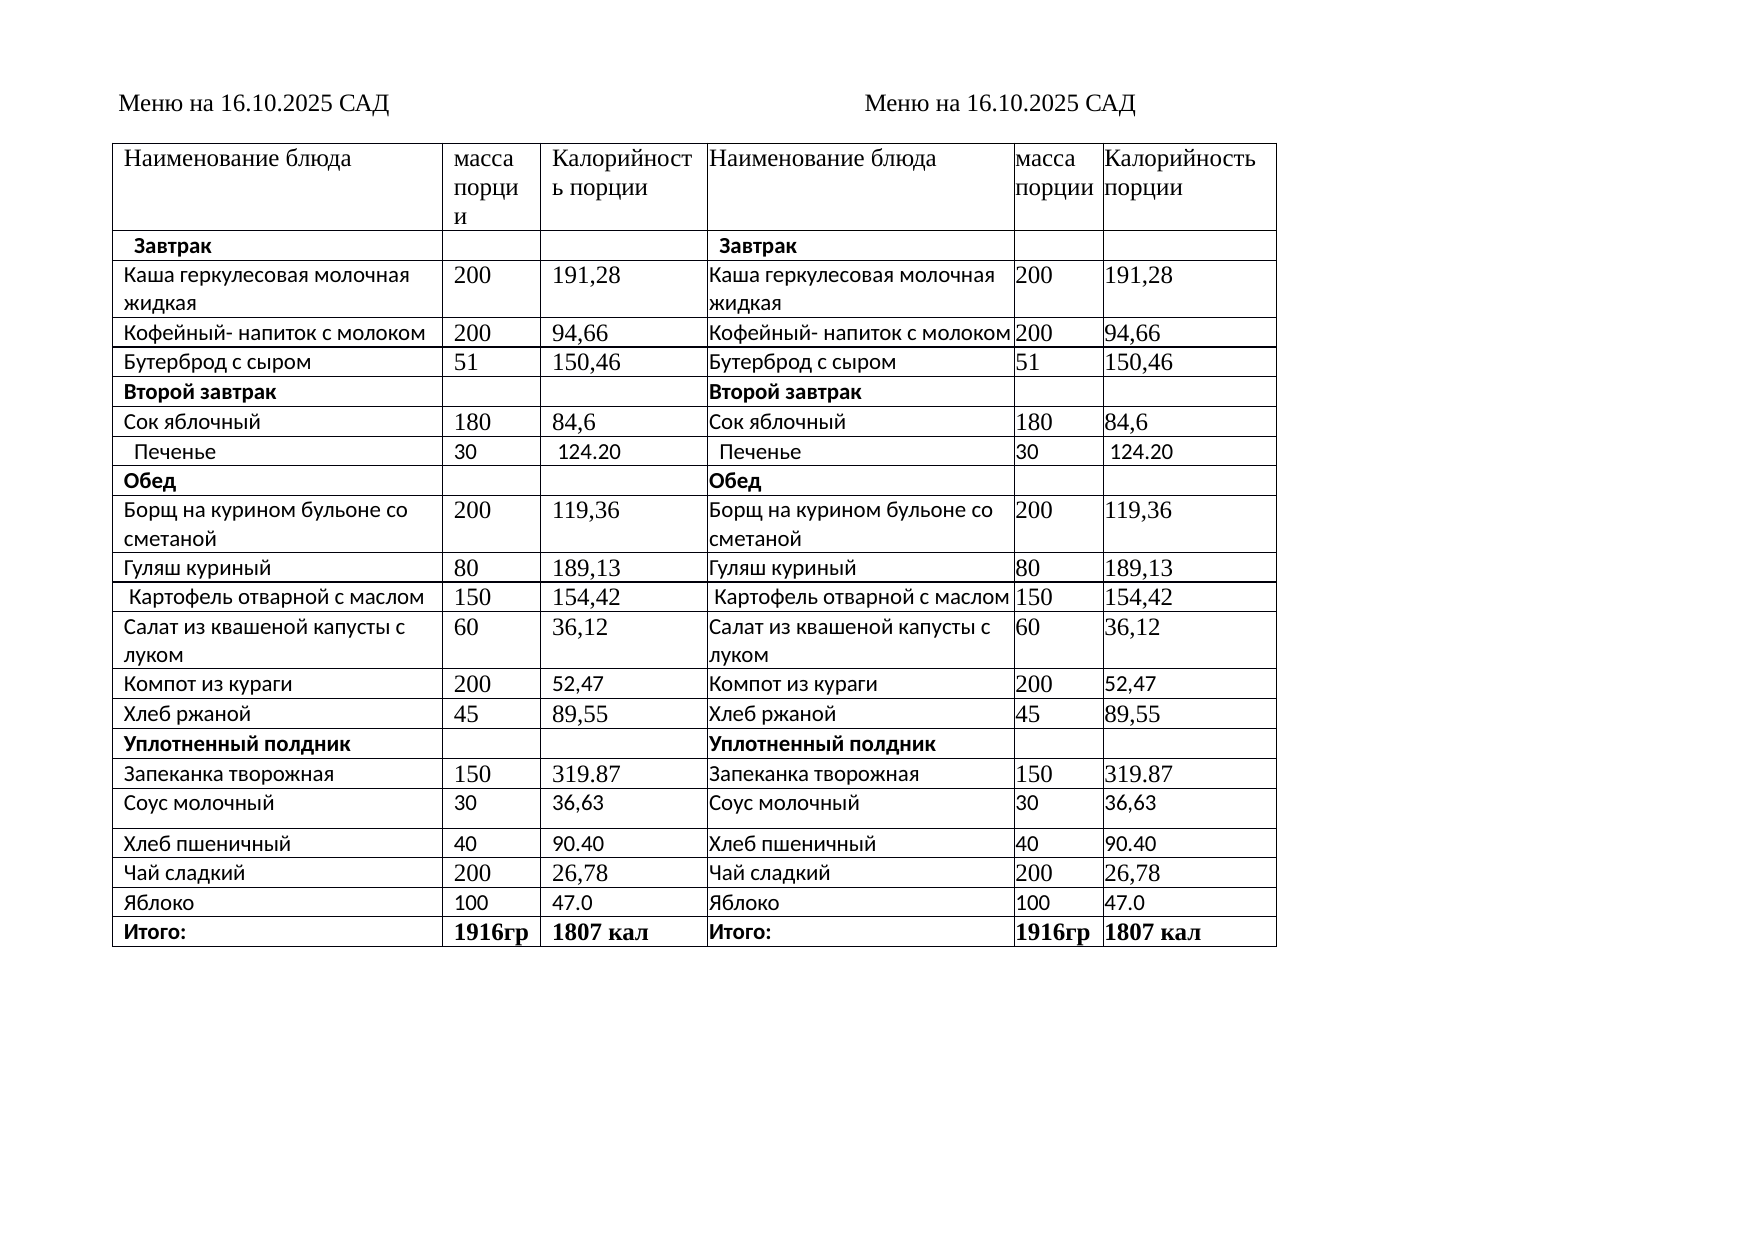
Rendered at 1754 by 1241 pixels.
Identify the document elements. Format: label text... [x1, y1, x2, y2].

table_header Наименование блюда [708, 144, 1014, 230]
table_cell 150 [1015, 759, 1103, 787]
table_cell [541, 377, 707, 406]
table_cell 90.40 [1104, 829, 1276, 857]
table_cell Хлеб ржаной [113, 699, 442, 728]
table_cell 150 [443, 759, 540, 787]
table_cell 89,55 [1104, 699, 1276, 728]
table_cell 119,36 [1104, 496, 1276, 552]
table_cell [1104, 729, 1276, 758]
table_cell [1015, 377, 1103, 406]
table_cell [443, 231, 540, 259]
table_cell Картофель отварной с маслом [113, 583, 442, 611]
table_header масса порции [443, 144, 540, 230]
table_cell 154,42 [541, 583, 707, 611]
table_cell 40 [443, 829, 540, 857]
table_cell Уплотненный полдник [113, 729, 442, 758]
table_cell Соус молочный [113, 789, 442, 828]
table_cell Завтрак [113, 231, 442, 259]
table_cell Гуляш куриный [708, 553, 1014, 581]
table_cell [541, 231, 707, 259]
table_cell 84,6 [541, 407, 707, 436]
table_cell 52,47 [541, 669, 707, 698]
table_cell Бутерброд с сыром [113, 348, 442, 376]
table_cell Печенье [708, 437, 1014, 465]
table_cell Второй завтрак [113, 377, 442, 406]
table_header Калорийность порции [1104, 144, 1276, 230]
table_cell 189,13 [541, 553, 707, 581]
table_cell 191,28 [541, 261, 707, 317]
table_cell Кофейный- напиток с молоком [113, 318, 442, 346]
table_cell 319.87 [541, 759, 707, 787]
table_cell 30 [443, 789, 540, 828]
table_cell [541, 729, 707, 758]
table_cell Компот из кураги [708, 669, 1014, 698]
table_cell 80 [1015, 553, 1103, 581]
table_cell Уплотненный полдник [708, 729, 1014, 758]
table_cell [541, 466, 707, 494]
table_cell 1807 кал [541, 917, 707, 946]
table_cell 200 [443, 261, 540, 317]
table_cell 319.87 [1104, 759, 1276, 787]
table_cell 200 [1015, 318, 1103, 346]
table_cell Итого: [113, 917, 442, 946]
table_cell 94,66 [1104, 318, 1276, 346]
table_cell 36,63 [541, 789, 707, 828]
table_cell Яблоко [708, 888, 1014, 916]
table_cell 47.0 [541, 888, 707, 916]
table_cell 150 [443, 583, 540, 611]
table_cell Салат из квашеной капусты с луком [708, 612, 1014, 668]
table_cell [1015, 231, 1103, 259]
table_cell Бутерброд с сыром [708, 348, 1014, 376]
table_cell 60 [443, 612, 540, 668]
table_cell Борщ на курином бульоне со сметаной [708, 496, 1014, 552]
table_cell 1916гр [1015, 917, 1103, 946]
table_cell Салат из квашеной капусты с луком [113, 612, 442, 668]
table_cell Обед [708, 466, 1014, 494]
table_cell [1015, 466, 1103, 494]
table_cell 30 [1015, 789, 1103, 828]
table_cell 189,13 [1104, 553, 1276, 581]
table_cell Гуляш куриный [113, 553, 442, 581]
table_cell 200 [443, 858, 540, 887]
table_cell 200 [1015, 261, 1103, 317]
table_cell 45 [443, 699, 540, 728]
table_cell 89,55 [541, 699, 707, 728]
table_cell 150 [1015, 583, 1103, 611]
table_cell Яблоко [113, 888, 442, 916]
table_cell 47.0 [1104, 888, 1276, 916]
table_cell Завтрак [708, 231, 1014, 259]
table_cell Хлеб пшеничный [113, 829, 442, 857]
table_cell Чай сладкий [708, 858, 1014, 887]
table_cell 60 [1015, 612, 1103, 668]
table_cell Запеканка творожная [708, 759, 1014, 787]
table_cell 119,36 [541, 496, 707, 552]
table_header Наименование блюда [113, 144, 442, 230]
table_cell Каша геркулесовая молочная жидкая [113, 261, 442, 317]
table_cell 124.20 [1104, 437, 1276, 465]
table_cell [443, 729, 540, 758]
table_cell 40 [1015, 829, 1103, 857]
table_cell 200 [1015, 858, 1103, 887]
table_cell 154,42 [1104, 583, 1276, 611]
table_cell Печенье [113, 437, 442, 465]
table_cell [1104, 466, 1276, 494]
text Меню на 16.10.2025 САД Меню на 16.10.2025 САД [118, 88, 1636, 117]
table_cell 80 [443, 553, 540, 581]
table_cell Кофейный- напиток с молоком [708, 318, 1014, 346]
table_cell 200 [1015, 496, 1103, 552]
table_cell Соус молочный [708, 789, 1014, 828]
table_cell 51 [1015, 348, 1103, 376]
table_cell 51 [443, 348, 540, 376]
table_cell 94,66 [541, 318, 707, 346]
table_cell 45 [1015, 699, 1103, 728]
table_cell [1104, 231, 1276, 259]
table_cell 1916гр [443, 917, 540, 946]
table_cell 200 [443, 496, 540, 552]
table_cell 180 [443, 407, 540, 436]
table_cell 36,63 [1104, 789, 1276, 828]
table_cell Хлеб ржаной [708, 699, 1014, 728]
table_cell 180 [1015, 407, 1103, 436]
table_cell Второй завтрак [708, 377, 1014, 406]
table_cell 191,28 [1104, 261, 1276, 317]
table_header Калорийность порции [541, 144, 707, 230]
table_cell 84,6 [1104, 407, 1276, 436]
table_cell 150,46 [541, 348, 707, 376]
table_cell [1104, 377, 1276, 406]
table_cell 36,12 [541, 612, 707, 668]
table_cell Хлеб пшеничный [708, 829, 1014, 857]
table_cell [443, 377, 540, 406]
table_cell [1015, 729, 1103, 758]
table_cell Чай сладкий [113, 858, 442, 887]
table_cell Сок яблочный [708, 407, 1014, 436]
table_cell Компот из кураги [113, 669, 442, 698]
table_cell 36,12 [1104, 612, 1276, 668]
table_cell [443, 466, 540, 494]
table_header масса порции [1015, 144, 1103, 230]
table_cell Борщ на курином бульоне со сметаной [113, 496, 442, 552]
table_cell Запеканка творожная [113, 759, 442, 787]
table_cell 26,78 [541, 858, 707, 887]
table_cell 124.20 [541, 437, 707, 465]
table_cell 200 [1015, 669, 1103, 698]
table_cell 100 [443, 888, 540, 916]
table_cell 30 [443, 437, 540, 465]
table_cell Сок яблочный [113, 407, 442, 436]
table_cell Обед [113, 466, 442, 494]
table_cell 150,46 [1104, 348, 1276, 376]
table_cell 200 [443, 669, 540, 698]
table_cell 100 [1015, 888, 1103, 916]
table_cell 30 [1015, 437, 1103, 465]
table_cell Итого: [708, 917, 1014, 946]
table_cell 90.40 [541, 829, 707, 857]
table_cell 1807 кал [1104, 917, 1276, 946]
table_cell 26,78 [1104, 858, 1276, 887]
table_cell 52,47 [1104, 669, 1276, 698]
table_cell 200 [443, 318, 540, 346]
table_cell Каша геркулесовая молочная жидкая [708, 261, 1014, 317]
table_cell Картофель отварной с маслом [708, 583, 1014, 611]
